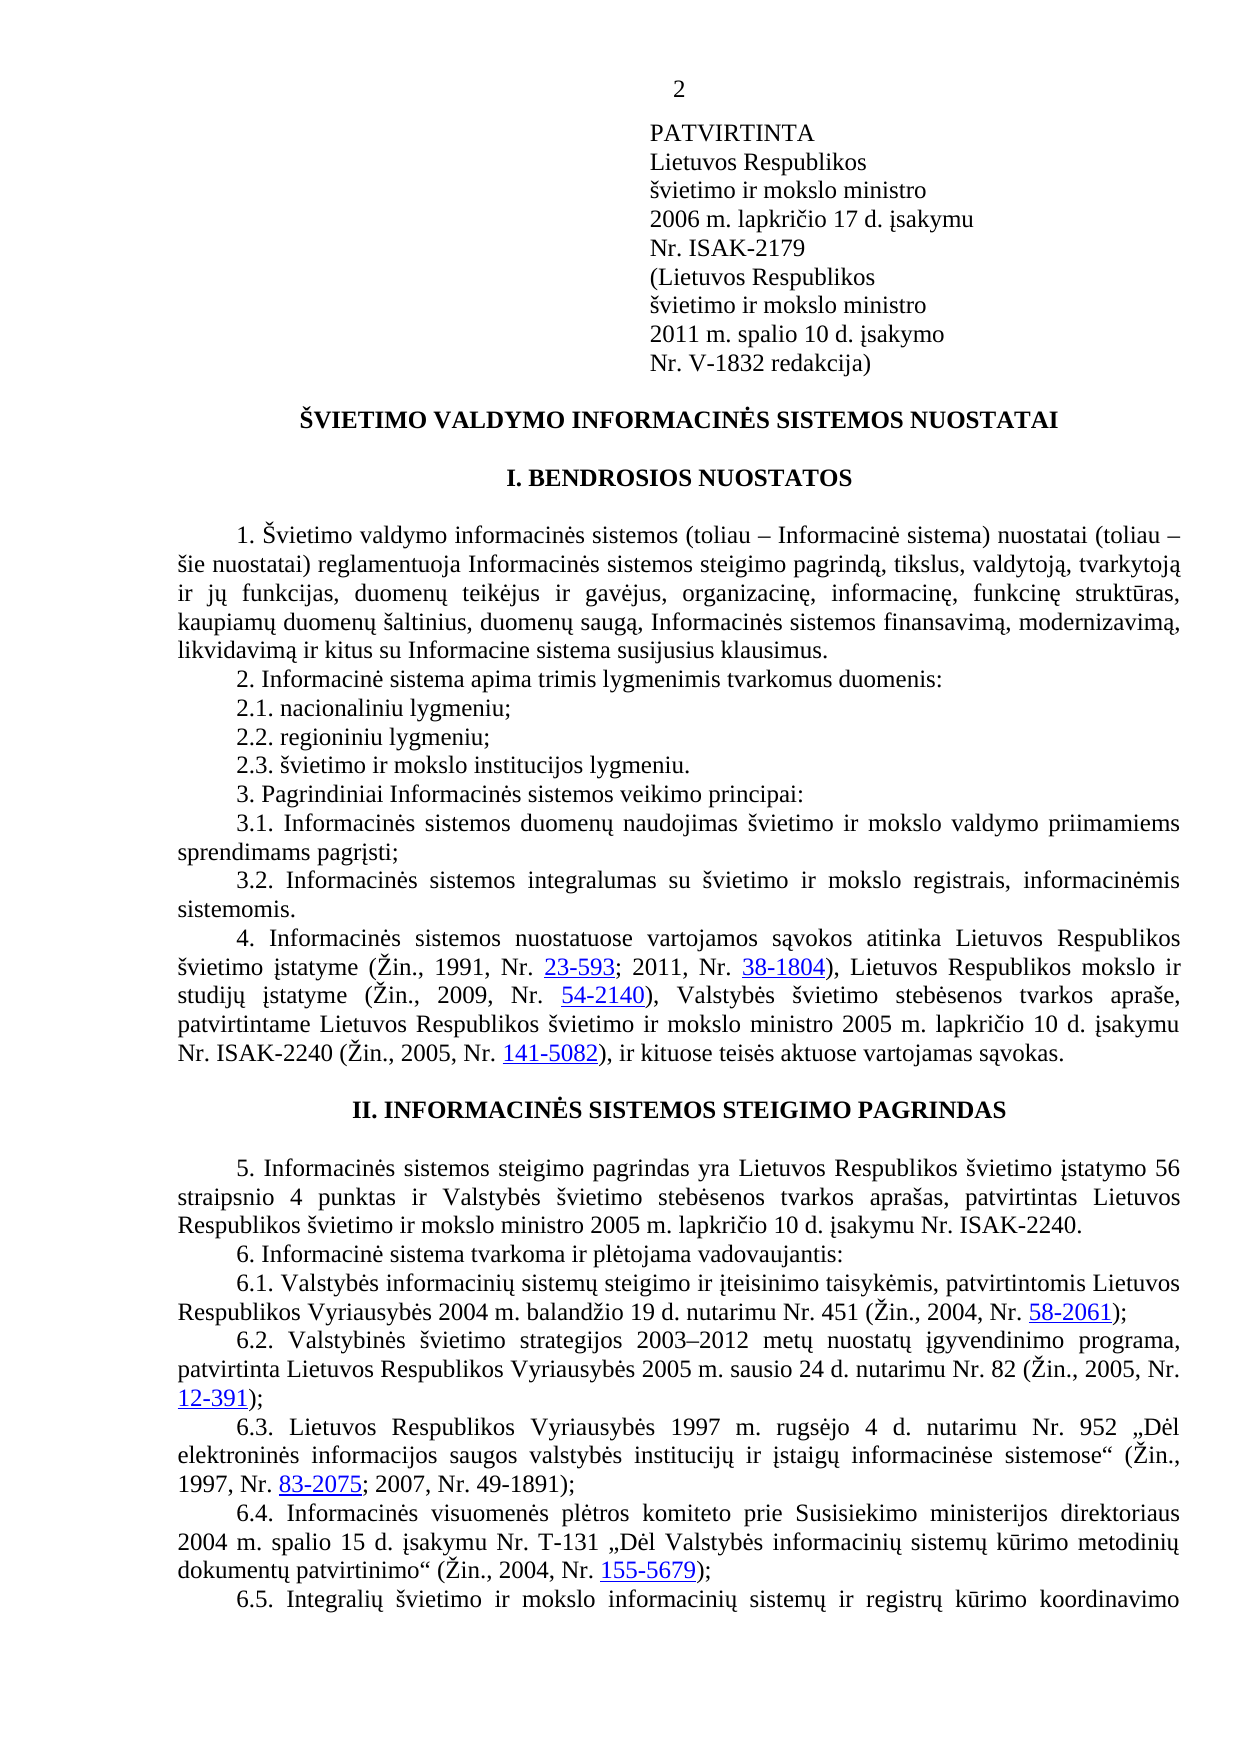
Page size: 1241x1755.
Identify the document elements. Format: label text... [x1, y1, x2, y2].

text II. Informacinės Sistemos STEIGIMO PAGRINDAS [177, 1096, 1181, 1124]
text 5. Informacinės sistemos steigimo pagrindas yra Lietuvos Respublikos švietimo įstatymo 56 straipsnio 4 punktas ir Valstybės švietimo stebėsenos tvarkos aprašas, patvirtintas Lietuvos Respublikos švietimo ir mokslo ministro 2005 m. lapkričio 10 d. įsakymu Nr. ISAK-2240. [177, 1153, 1181, 1239]
text (Lietuvos Respublikos [649, 262, 1181, 291]
text 6.4. Informacinės visuomenės plėtros komiteto prie Susisiekimo ministerijos direktoriaus 2004 m. spalio 15 d. įsakymu Nr. T-131 „Dėl Valstybės informacinių sistemų kūrimo metodinių dokumentų patvirtinimo“ (Žin., 2004, Nr. 155-5679); [177, 1498, 1181, 1584]
text Nr. V-1832 redakcija) [649, 348, 1181, 377]
text 6. Informacinė sistema tvarkoma ir plėtojama vadovaujantis: [177, 1239, 1181, 1268]
text Nr. ISAK-2179 [649, 233, 1181, 262]
text švietimo ir mokslo ministro [649, 176, 1181, 204]
text 2. Informacinė sistema apima trimis lygmenimis tvarkomus duomenis: [177, 664, 1181, 693]
text PATVIRTINTA [649, 118, 1181, 147]
text 6.3. Lietuvos Respublikos Vyriausybės 1997 m. rugsėjo 4 d. nutarimu Nr. 952 „Dėl elektroninės informacijos saugos valstybės institucijų ir įstaigų informacinėse sistemose“ (Žin., 1997, Nr. 83-2075; 2007, Nr. 49-1891); [177, 1412, 1181, 1498]
text 3.1. Informacinės sistemos duomenų naudojimas švietimo ir mokslo valdymo priimamiems sprendimams pagrįsti; [177, 808, 1181, 866]
text 6.5. Integralių švietimo ir mokslo informacinių sistemų ir registrų kūrimo koordinavimo [177, 1584, 1181, 1613]
text švietimo ir mokslo ministro [649, 291, 1181, 319]
text 2.1. nacionaliniu lygmeniu; [177, 693, 1181, 722]
text 1. Švietimo valdymo informacinės sistemos (toliau – Informacinė sistema) nuostatai (toliau – šie nuostatai) reglamentuoja Informacinės sistemos steigimo pagrindą, tikslus, valdytoją, tvarkytoją ir jų funkcijas, duomenų teikėjus ir gavėjus, organizacinę, informacinę, funkcinę struktūras, kaupiamų duomenų šaltinius, duomenų saugą, Informacinės sistemos finansavimą, modernizavimą, likvidavimą ir kitus su Informacine sistema susijusius klausimus. [177, 521, 1181, 664]
text 2.2. regioniniu lygmeniu; [177, 722, 1181, 751]
text 6.1. Valstybės informacinių sistemų steigimo ir įteisinimo taisykėmis, patvirtintomis Lietuvos Respublikos Vyriausybės 2004 m. balandžio 19 d. nutarimu Nr. 451 (Žin., 2004, Nr. 58-2061); [177, 1268, 1181, 1326]
text I. BENDROSIOS NUOSTATOS [177, 463, 1181, 492]
text 2.3. švietimo ir mokslo institucijos lygmeniu. [177, 751, 1181, 779]
text 6.2. Valstybinės švietimo strategijos 2003–2012 metų nuostatų įgyvendinimo programa, patvirtinta Lietuvos Respublikos Vyriausybės 2005 m. sausio 24 d. nutarimu Nr. 82 (Žin., 2005, Nr. 12-391); [177, 1326, 1181, 1412]
text 2011 m. spalio 10 d. įsakymo [649, 319, 1181, 348]
text ŠVIETIMO VALDYMO INFORMACINĖS SISTEMOS NUOSTATAI [177, 406, 1181, 434]
text Lietuvos Respublikos [649, 147, 1181, 176]
text 3.2. Informacinės sistemos integralumas su švietimo ir mokslo registrais, informacinėmis sistemomis. [177, 866, 1181, 923]
text 2006 m. lapkričio 17 d. įsakymu [649, 204, 1181, 233]
text 4. Informacinės sistemos nuostatuose vartojamos sąvokos atitinka Lietuvos Respublikos švietimo įstatyme (Žin., 1991, Nr. 23-593; 2011, Nr. 38-1804), Lietuvos Respublikos mokslo ir studijų įstatyme (Žin., 2009, Nr. 54-2140), Valstybės švietimo stebėsenos tvarkos apraše, patvirtintame Lietuvos Respublikos švietimo ir mokslo ministro 2005 m. lapkričio 10 d. įsakymu Nr. ISAK-2240 (Žin., 2005, Nr. 141-5082), ir kituose teisės aktuose vartojamas sąvokas. [177, 923, 1181, 1067]
text 3. Pagrindiniai Informacinės sistemos veikimo principai: [177, 779, 1181, 808]
